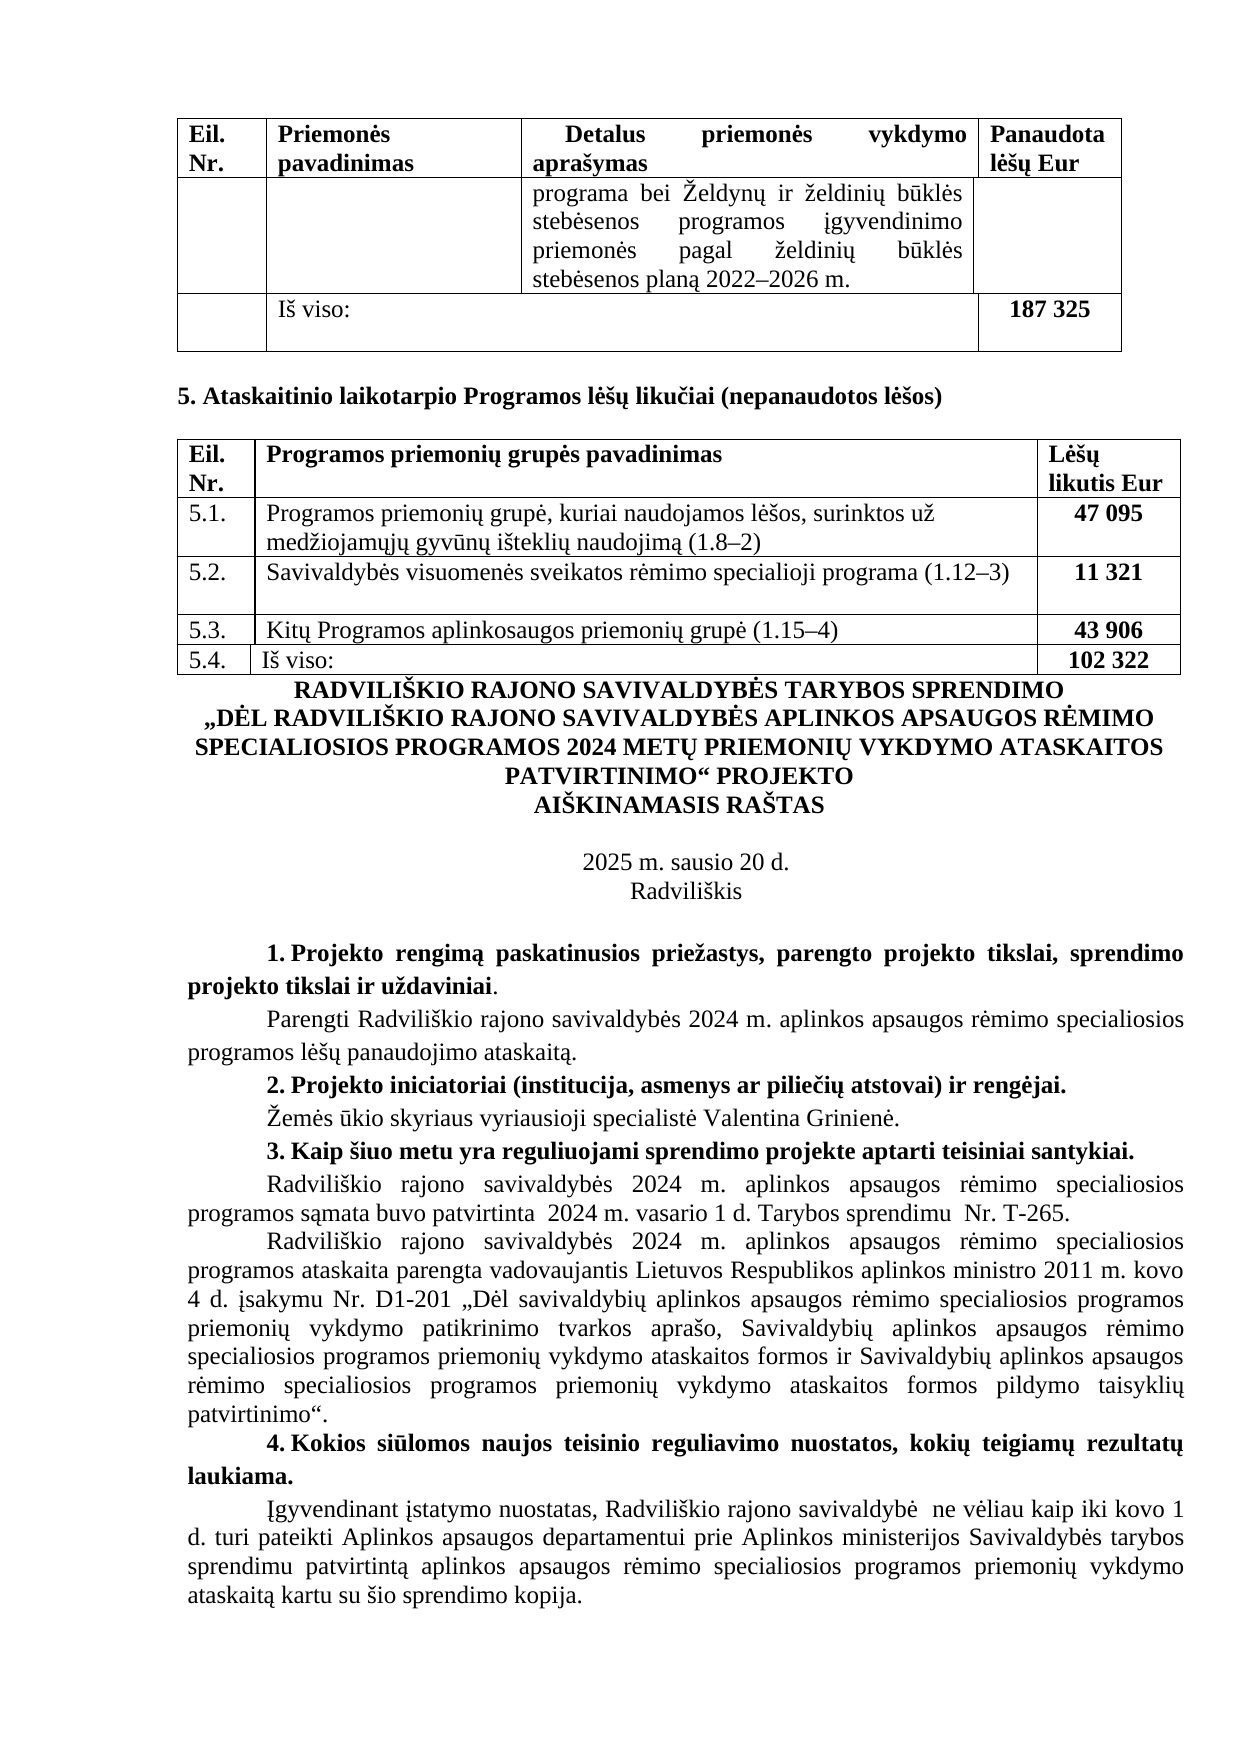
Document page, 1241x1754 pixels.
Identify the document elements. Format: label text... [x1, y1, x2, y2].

table_cell 43 906 [1038, 615, 1180, 644]
table_cell 5.2. [178, 557, 254, 614]
text RADVILIŠKIO RAJONO SAVIVALDYBĖS TARYBOS SPRENDIMO „DĖL RADVILIŠKIO RAJONO SAVIVALDYBĖS APLINKOS APSAUGOS RĖMIMO SPECIALIOSIOS PROGRAMOS 2024 METŲ PRIEMONIŲ VYKDYMO ATASKAITOS PATVIRTINIMO“ PROJEKTO [177, 675, 1181, 790]
table_cell 47 095 [1038, 498, 1180, 556]
table_header Lėšų likutis Eur [1038, 440, 1180, 497]
text 5. Ataskaitinio laikotarpio Programos lėšų likučiai (nepanaudotos lėšos) [177, 381, 1181, 410]
table_header Eil. Nr. [178, 440, 254, 497]
table_header Panaudota lėšų Eur [979, 119, 1121, 177]
table_cell 11 321 [1038, 557, 1180, 614]
table_header 2025 m. sausio 20 d. Radviliškis 1. Projekto rengimą paskatinusios priežastys, parengto projekto tikslai, sprendimo projekto tikslai ir uždaviniai. Parengti Radviliškio rajono savivaldybės 2024 m. aplinkos apsaugos rėmimo specialiosios programos lėšų panaudojimo ataskaitą. 2. Projekto iniciatoriai (institucija, asmenys ar piliečių atstovai) ir rengėjai. Žemės ūkio skyriaus vyriausioji specialistė Valentina Grinienė. 3. Kaip šiuo metu yra reguliuojami sprendimo projekte aptarti teisiniai santykiai. Radviliškio rajono savivaldybės 2024 m. aplinkos apsaugos rėmimo specialiosios programos sąmata buvo patvirtinta 2024 m. vasario 1 d. Tarybos sprendimu Nr. T-265. Radviliškio rajono savivaldybės 2024 m. aplinkos apsaugos rėmimo specialiosios programos ataskaita parengta vadovaujantis Lietuvos Respublikos aplinkos ministro 2011 m. kovo 4 d. įsakymu Nr. D1-201 „Dėl savivaldybių aplinkos apsaugos rėmimo specialiosios programos priemonių vykdymo patikrinimo tvarkos aprašo, Savivaldybių aplinkos apsaugos rėmimo specialiosios programos priemonių vykdymo ataskaitos formos ir Savivaldybių aplinkos apsaugos rėmimo specialiosios programos priemonių vykdymo ataskaitos formos pildymo taisyklių patvirtinimo“. 4. Kokios siūlomos naujos teisinio reguliavimo nuostatos, kokių teigiamų rezultatų laukiama. Įgyvendinant įstatymo nuostatas, Radviliškio rajono savivaldybė ne vėliau kaip iki kovo 1 d. turi pateikti Aplinkos apsaugos departamentui prie Aplinkos ministerijos Savivaldybės tarybos sprendimu patvirtintą aplinkos apsaugos rėmimo specialiosios programos priemonių vykdymo ataskaitą kartu su šio sprendimo kopija. [176, 819, 1196, 1609]
table_header Priemonės pavadinimas [267, 119, 521, 177]
table_cell [974, 178, 1121, 293]
table_cell Iš viso: [251, 645, 1037, 674]
table_cell 5.1. [178, 498, 254, 556]
subtitle AIŠKINAMASIS RAŠTAS [177, 790, 1181, 818]
table_cell Programos priemonių grupė, kuriai naudojamos lėšos, surinktos už medžiojamųjų gyvūnų išteklių naudojimą (1.8–2) [256, 498, 1037, 556]
table_cell 187 325 [979, 294, 1121, 351]
table_header Eil. Nr. [178, 119, 266, 177]
table_header Programos priemonių grupės pavadinimas [256, 440, 1037, 497]
table_cell [178, 178, 266, 293]
table_cell [267, 178, 521, 293]
table_cell 5.4. [178, 645, 250, 674]
table_cell 5.3. [178, 615, 254, 644]
table_cell [178, 294, 266, 351]
table_cell Kitų Programos aplinkosaugos priemonių grupė (1.15–4) [256, 615, 1037, 644]
table_cell Iš viso: [267, 294, 978, 351]
table_header Detalus priemonės vykdymo aprašymas [522, 119, 978, 177]
table_cell Savivaldybės visuomenės sveikatos rėmimo specialioji programa (1.12–3) [256, 557, 1037, 614]
table_cell 102 322 [1038, 645, 1180, 674]
table_cell programa bei Želdynų ir želdinių būklės stebėsenos programos įgyvendinimo priemonės pagal želdinių būklės stebėsenos planą 2022–2026 m. [522, 178, 973, 293]
